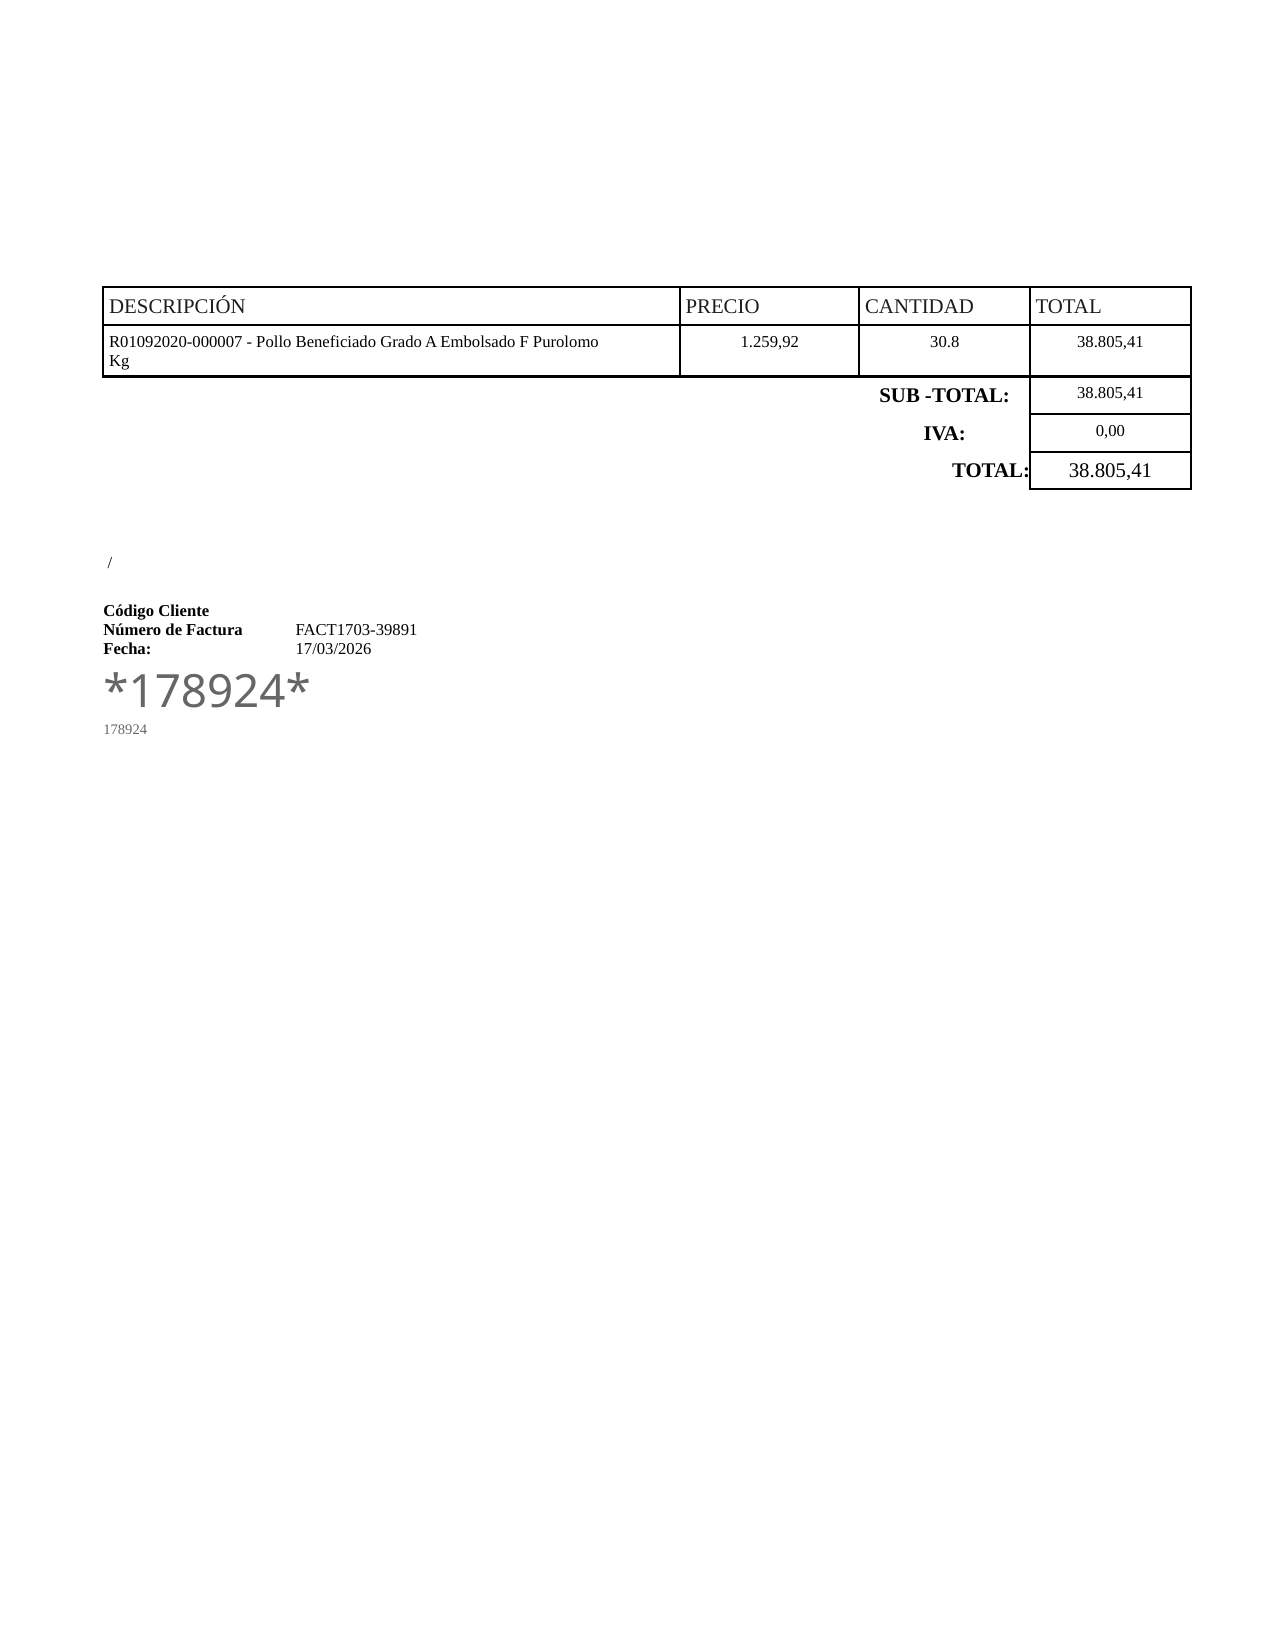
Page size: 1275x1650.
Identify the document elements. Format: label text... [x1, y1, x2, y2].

table_header [295, 601, 517, 620]
table_cell [103, 534, 858, 553]
text 178924 [103, 721, 1137, 737]
table_cell / [103, 553, 858, 572]
table_cell R01092020-000007 - Pollo Beneficiado Grado A Embolsado F Purolomo Kg [104, 326, 679, 375]
text *178924* [103, 658, 1137, 721]
table_cell IVA: [859, 413, 1029, 451]
table_cell 1.259,92 [681, 326, 858, 375]
table_cell 17/03/2026 [295, 639, 517, 658]
table_cell 0,00 [1031, 415, 1190, 451]
table_header CANTIDAD [860, 288, 1029, 323]
table_cell 38.805,41 [1031, 378, 1190, 413]
table_header TOTAL [1031, 288, 1190, 323]
table_cell SUB -TOTAL: [859, 378, 1029, 413]
table_cell FACT1703-39891 [295, 620, 517, 639]
table_cell TOTAL: [859, 451, 1029, 488]
table_header PRECIO [681, 288, 858, 323]
table_cell 38.805,41 [1031, 326, 1190, 375]
table_cell [103, 378, 859, 488]
table_cell Fecha: [103, 639, 295, 658]
table_header Código Cliente [103, 601, 295, 620]
table_header [103, 490, 858, 514]
table_cell 38.805,41 [1031, 453, 1190, 488]
table_cell Número de Factura [103, 620, 295, 639]
table_cell [103, 514, 858, 533]
table_header DESCRIPCIÓN [104, 288, 679, 323]
table_cell 30.8 [860, 326, 1029, 375]
